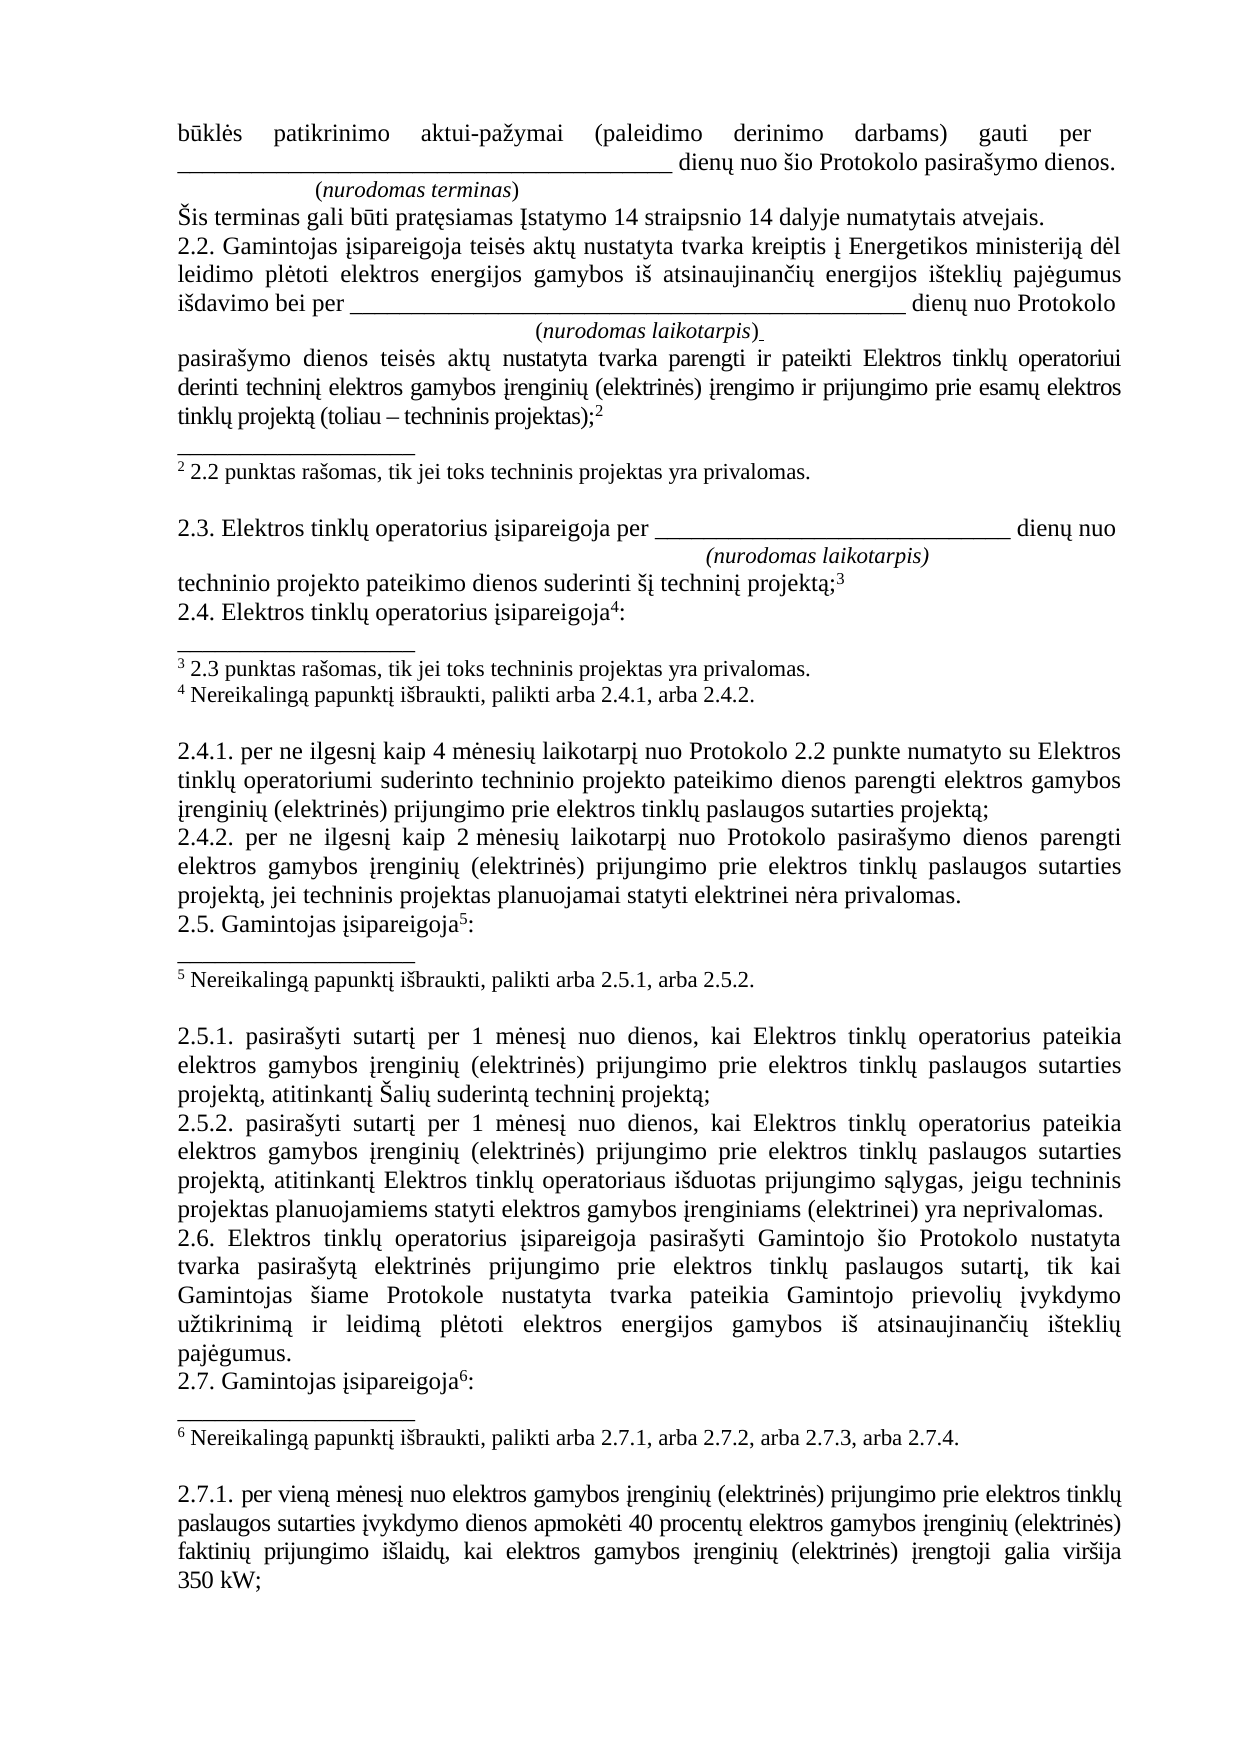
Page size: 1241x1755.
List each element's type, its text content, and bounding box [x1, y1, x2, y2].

text 3 2.3 punktas rašomas, tik jei toks techninis projektas yra privalomas. [177, 655, 1122, 681]
text 2.5. Gamintojas įsipareigoja5: [177, 909, 1122, 937]
text 2.5.2. pasirašyti sutartį per 1 mėnesį nuo dienos, kai Elektros tinklų operatorius pateikia elektros gamybos įrenginių (elektrinės) prijungimo prie elektros tinklų paslaugos sutarties projektą, atitinkantį Elektros tinklų operatoriaus išduotas prijungimo sąlygas, jeigu techninis projektas planuojamiems statyti elektros gamybos įrenginiams (elektrinei) yra neprivalomas. [177, 1108, 1122, 1223]
text 2.4.2. per ne ilgesnį kaip 2 mėnesių laikotarpį nuo Protokolo pasirašymo dienos parengti elektros gamybos įrenginių (elektrinės) prijungimo prie elektros tinklų paslaugos sutarties projektą, jei techninis projektas planuojamai statyti elektrinei nėra privalomas. [177, 822, 1122, 909]
text 2.7.1. per vieną mėnesį nuo elektros gamybos įrenginių (elektrinės) prijungimo prie elektros tinklų paslaugos sutarties įvykdymo dienos apmokėti 40 procentų elektros gamybos įrenginių (elektrinės) faktinių prijungimo išlaidų, kai elektros gamybos įrenginių (elektrinės) įrengtoji galia viršija 350 kW; [177, 1479, 1122, 1594]
text 2.3. Elektros tinklų operatorius įsipareigoja per dienų nuo [177, 513, 1122, 542]
text 2.7. Gamintojas įsipareigoja6: [177, 1366, 1122, 1395]
text (nurodomas terminas) [315, 176, 1122, 202]
text Šis terminas gali būti pratęsiamas Įstatymo 14 straipsnio 14 dalyje numatytais atvejais. [177, 202, 1122, 231]
text ___________________ [177, 1395, 1122, 1424]
text 2 2.2 punktas rašomas, tik jei toks techninis projektas yra privalomas. [177, 458, 1122, 485]
text techninio projekto pateikimo dienos suderinti šį techninį projektą;3 [177, 568, 1122, 597]
text 2.4.1. per ne ilgesnį kaip 4 mėnesių laikotarpį nuo Protokolo 2.2 punkte numatyto su Elektros tinklų operatoriumi suderinto techninio projekto pateikimo dienos parengti elektros gamybos įrenginių (elektrinės) prijungimo prie elektros tinklų paslaugos sutarties projektą; [177, 736, 1122, 822]
text 5 Nereikalingą papunktį išbraukti, palikti arba 2.5.1, arba 2.5.2. [177, 966, 1122, 993]
text 2.2. Gamintojas įsipareigoja teisės aktų nustatyta tvarka kreiptis į Energetikos ministeriją dėl leidimo plėtoti elektros energijos gamybos iš atsinaujinančių energijos išteklių pajėgumus išdavimo bei per dienų nuo Protokolo [177, 231, 1122, 317]
text 2.6. Elektros tinklų operatorius įsipareigoja pasirašyti Gamintojo šio Protokolo nustatyta tvarka pasirašytą elektrinės prijungimo prie elektros tinklų paslaugos sutartį, tik kai Gamintojas šiame Protokole nustatyta tvarka pateikia Gamintojo prievolių įvykdymo užtikrinimą ir leidimą plėtoti elektros energijos gamybos iš atsinaujinančių išteklių pajėgumus. [177, 1223, 1122, 1366]
text pasirašymo dienos teisės aktų nustatyta tvarka parengti ir pateikti Elektros tinklų operatoriui derinti techninį elektros gamybos įrenginių (elektrinės) įrengimo ir prijungimo prie esamų elektros tinklų projektą (toliau – techninis projektas);2 [177, 343, 1122, 429]
text 6 Nereikalingą papunktį išbraukti, palikti arba 2.7.1, arba 2.7.2, arba 2.7.3, arba 2.7.4. [177, 1424, 1122, 1450]
text (nurodomas laikotarpis) [177, 317, 1122, 343]
text ___________________ [177, 626, 1122, 655]
text 4 Nereikalingą papunktį išbraukti, palikti arba 2.4.1, arba 2.4.2. [177, 681, 1122, 707]
text baigti savo elektros tinklų dalyje susijusius darbus ir pateikti reikalingus dokumentus Valstybinės energetikos inspekcijos prie Energetikos ministerijos elektros įrenginių techninės būklės patikrinimo aktui-pažymai (paleidimo derinimo darbams) gauti per _ dienų nuo šio Protokolo pasirašymo dienos. [177, 118, 1122, 176]
text 2.4. Elektros tinklų operatorius įsipareigoja4: [177, 597, 1122, 626]
text 2.5.1. pasirašyti sutartį per 1 mėnesį nuo dienos, kai Elektros tinklų operatorius pateikia elektros gamybos įrenginių (elektrinės) prijungimo prie elektros tinklų paslaugos sutarties projektą, atitinkantį Šalių suderintą techninį projektą; [177, 1021, 1122, 1108]
text (nurodomas laikotarpis) [515, 542, 1122, 568]
text ___________________ [177, 429, 1122, 458]
text ___________________ [177, 937, 1122, 966]
